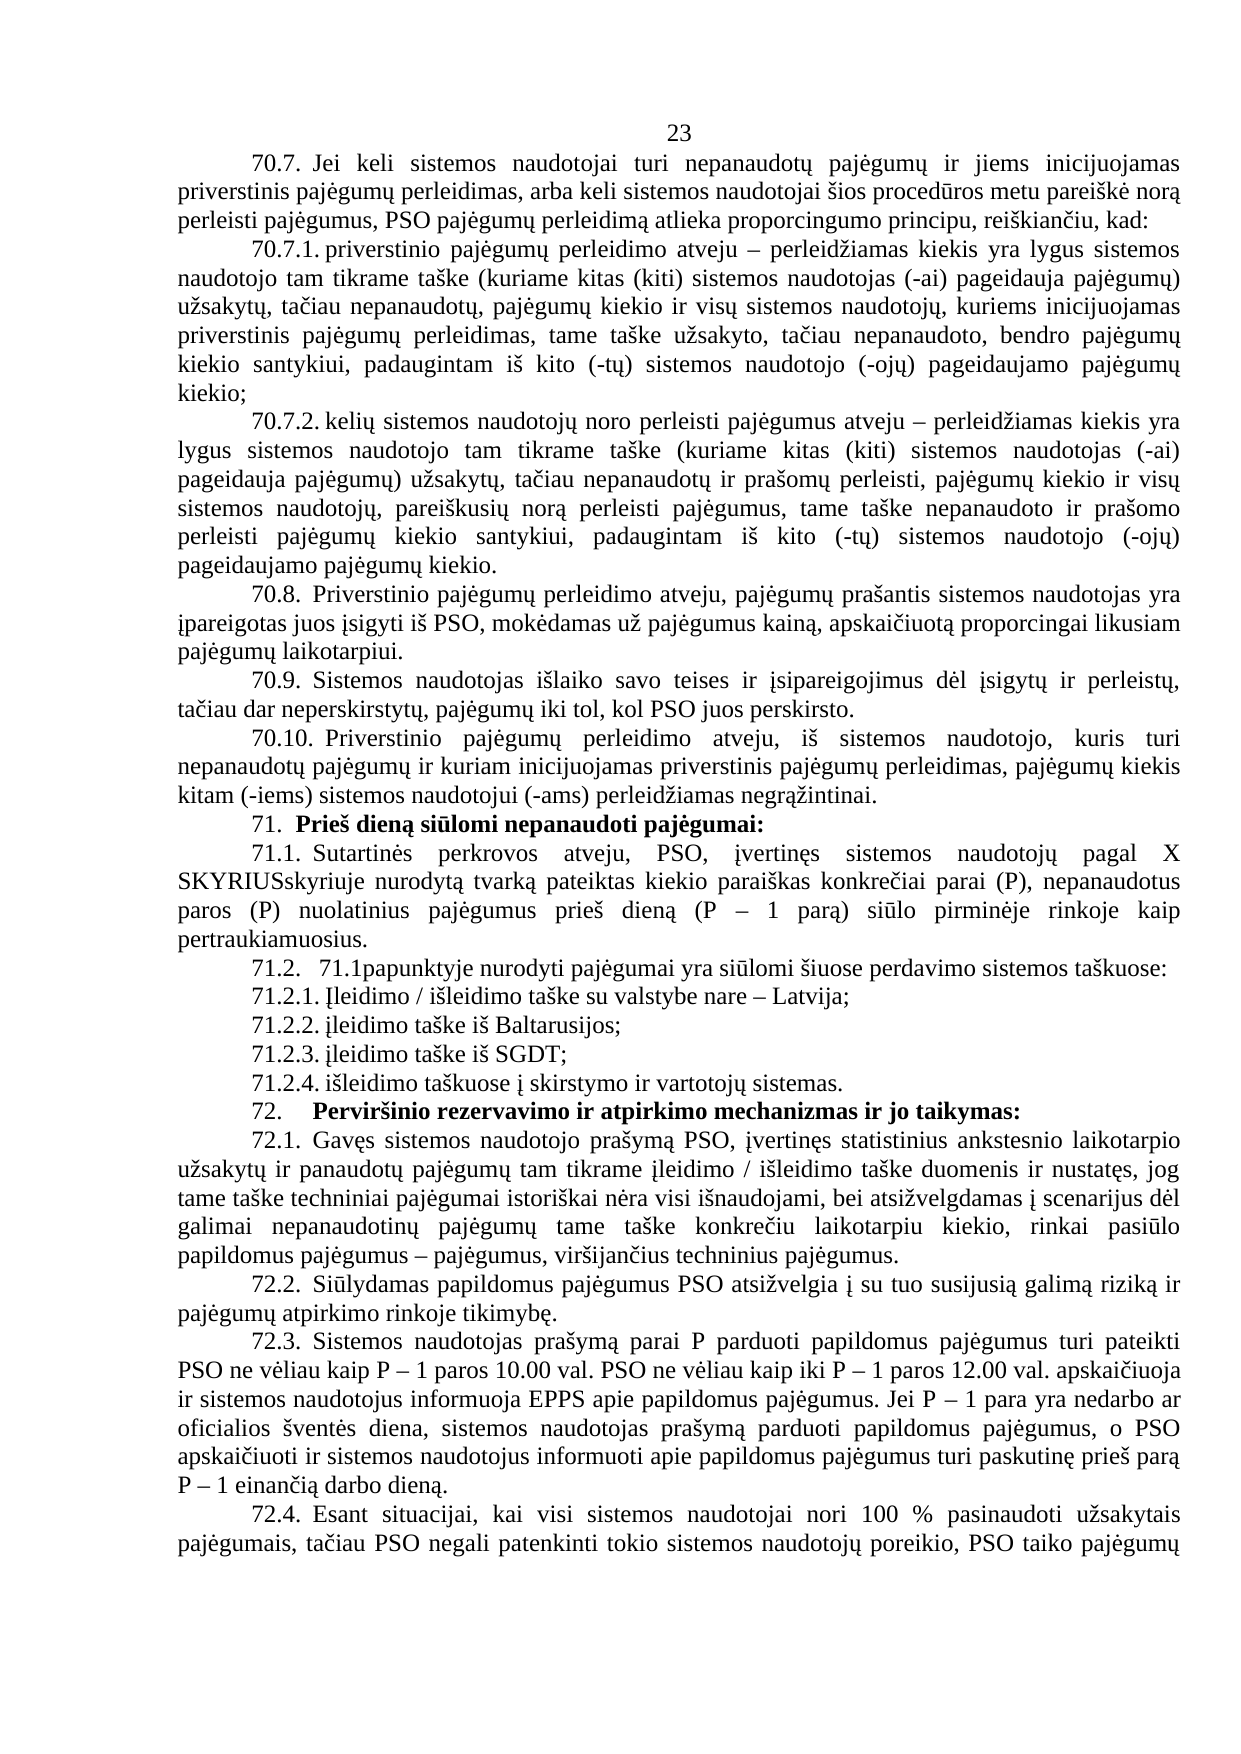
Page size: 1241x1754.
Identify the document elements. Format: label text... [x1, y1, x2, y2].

text 71.1. Sutartinės perkrovos atveju, PSO, įvertinęs sistemos naudotojų pagal X SKYRIUSskyriuje nurodytą tvarką pateiktas kiekio paraiškas konkrečiai parai (P), nepanaudotus paros (P) nuolatinius pajėgumus prieš dieną (P – 1 parą) siūlo pirminėje rinkoje kaip pertraukiamuosius. [177, 838, 1181, 953]
text 70.10. Priverstinio pajėgumų perleidimo atveju, iš sistemos naudotojo, kuris turi nepanaudotų pajėgumų ir kuriam inicijuojamas priverstinis pajėgumų perleidimas, pajėgumų kiekis kitam (-iems) sistemos naudotojui (-ams) perleidžiamas negrąžintinai. [177, 723, 1181, 809]
text 71. Prieš dieną siūlomi nepanaudoti pajėgumai: [177, 809, 1181, 838]
text 70.9. Sistemos naudotojas išlaiko savo teises ir įsipareigojimus dėl įsigytų ir perleistų, tačiau dar neperskirstytų, pajėgumų iki tol, kol PSO juos perskirsto. [177, 665, 1181, 723]
text 72.1. Gavęs sistemos naudotojo prašymą PSO, įvertinęs statistinius ankstesnio laikotarpio užsakytų ir panaudotų pajėgumų tam tikrame įleidimo / išleidimo taške duomenis ir nustatęs, jog tame taške techniniai pajėgumai istoriškai nėra visi išnaudojami, bei atsižvelgdamas į scenarijus dėl galimai nepanaudotinų pajėgumų tame taške konkrečiu laikotarpiu kiekio, rinkai pasiūlo papildomus pajėgumus – pajėgumus, viršijančius techninius pajėgumus. [177, 1125, 1181, 1269]
text 72.3. Sistemos naudotojas prašymą parai P parduoti papildomus pajėgumus turi pateikti PSO ne vėliau kaip P – 1 paros 10.00 val. PSO ne vėliau kaip iki P – 1 paros 12.00 val. apskaičiuoja ir sistemos naudotojus informuoja EPPS apie papildomus pajėgumus. Jei P – 1 para yra nedarbo ar oficialios šventės diena, sistemos naudotojas prašymą parduoti papildomus pajėgumus, o PSO apskaičiuoti ir sistemos naudotojus informuoti apie papildomus pajėgumus turi paskutinę prieš parą P – 1 einančią darbo dieną. [177, 1326, 1181, 1499]
text 70.8. Priverstinio pajėgumų perleidimo atveju, pajėgumų prašantis sistemos naudotojas yra įpareigotas juos įsigyti iš PSO, mokėdamas už pajėgumus kainą, apskaičiuotą proporcingai likusiam pajėgumų laikotarpiui. [177, 579, 1181, 665]
text 71.2.4. išleidimo taškuose į skirstymo ir vartotojų sistemas. [177, 1068, 1181, 1096]
text 72.2. Siūlydamas papildomus pajėgumus PSO atsižvelgia į su tuo susijusią galimą riziką ir pajėgumų atpirkimo rinkoje tikimybę. [177, 1269, 1181, 1326]
text 71.2.1. Įleidimo / išleidimo taške su valstybe nare – Latvija; [177, 981, 1181, 1010]
text 72.4. Esant situacijai, kai visi sistemos naudotojai nori 100 % pasinaudoti užsakytais pajėgumais, tačiau PSO negali patenkinti tokio sistemos naudotojų poreikio, PSO taiko pajėgumų [177, 1499, 1181, 1556]
text 70.7.2. kelių sistemos naudotojų noro perleisti pajėgumus atveju – perleidžiamas kiekis yra lygus sistemos naudotojo tam tikrame taške (kuriame kitas (kiti) sistemos naudotojas (-ai) pageidauja pajėgumų) užsakytų, tačiau nepanaudotų ir prašomų perleisti, pajėgumų kiekio ir visų sistemos naudotojų, pareiškusių norą perleisti pajėgumus, tame taške nepanaudoto ir prašomo perleisti pajėgumų kiekio santykiui, padaugintam iš kito (-tų) sistemos naudotojo (-ojų) pageidaujamo pajėgumų kiekio. [177, 406, 1181, 579]
text 71.2.2. įleidimo taške iš Baltarusijos; [177, 1010, 1181, 1039]
text 71.2.3. įleidimo taške iš SGDT; [177, 1039, 1181, 1068]
text 70.7. Jei keli sistemos naudotojai turi nepanaudotų pajėgumų ir jiems inicijuojamas priverstinis pajėgumų perleidimas, arba keli sistemos naudotojai šios procedūros metu pareiškė norą perleisti pajėgumus, PSO pajėgumų perleidimą atlieka proporcingumo principu, reiškiančiu, kad: [177, 148, 1181, 234]
text 71.2. 71.1papunktyje nurodyti pajėgumai yra siūlomi šiuose perdavimo sistemos taškuose: [177, 953, 1181, 981]
text 72. Perviršinio rezervavimo ir atpirkimo mechanizmas ir jo taikymas: [177, 1096, 1181, 1125]
text 70.7.1. priverstinio pajėgumų perleidimo atveju – perleidžiamas kiekis yra lygus sistemos naudotojo tam tikrame taške (kuriame kitas (kiti) sistemos naudotojas (-ai) pageidauja pajėgumų) užsakytų, tačiau nepanaudotų, pajėgumų kiekio ir visų sistemos naudotojų, kuriems inicijuojamas priverstinis pajėgumų perleidimas, tame taške užsakyto, tačiau nepanaudoto, bendro pajėgumų kiekio santykiui, padaugintam iš kito (-tų) sistemos naudotojo (-ojų) pageidaujamo pajėgumų kiekio; [177, 234, 1181, 406]
